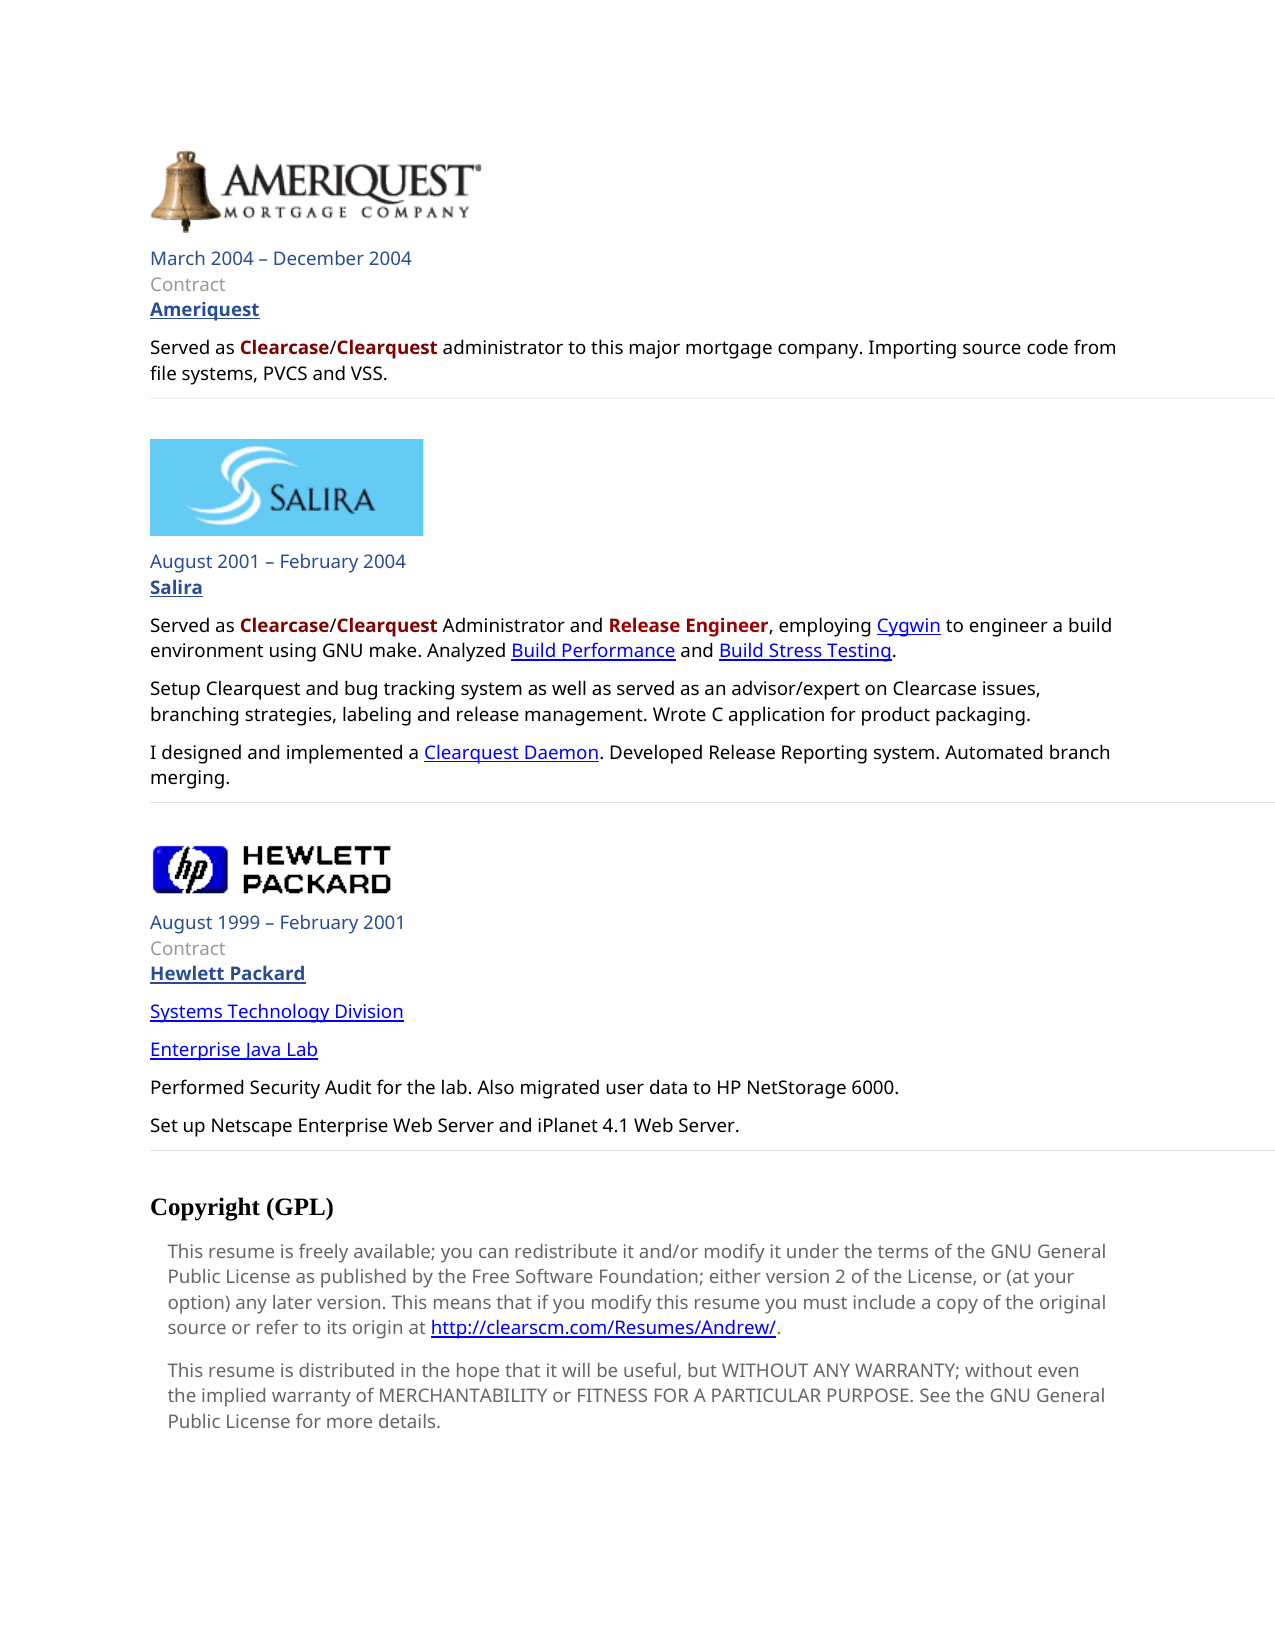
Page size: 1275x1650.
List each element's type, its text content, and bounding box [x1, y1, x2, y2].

text Enterprise Java Lab [150, 1037, 1125, 1062]
text This resume is distributed in the hope that it will be useful, but WITHOUT ANY WARRANTY; without even the implied warranty of MERCHANTABILITY or FITNESS FOR A PARTICULAR PURPOSE. See the GNU General Public License for more details. [167, 1357, 1108, 1434]
text I designed and implemented a Clearquest Daemon. Developed Release Reporting system. Automated branch merging. [150, 739, 1125, 790]
text August 1999 – February 2001 Contract Hewlett Packard [150, 909, 1125, 986]
text Setup Clearquest and bug tracking system as well as served as an advisor/expert on Clearcase issues, branching strategies, labeling and release management. Wrote C application for product packaging. [150, 676, 1125, 727]
text Set up Netscape Enterprise Web Server and iPlanet 4.1 Web Server. [150, 1113, 1125, 1138]
picture [150, 150, 482, 233]
text Served as Clearcase/Clearquest administrator to this major mortgage company. Importing source code from file systems, PVCS and VSS. [150, 334, 1125, 385]
text March 2004 – December 2004 Contract Ameriquest [150, 245, 1125, 322]
text Systems Technology Division [150, 999, 1125, 1024]
text This resume is freely available; you can redistribute it and/or modify it under the terms of the GNU General Public License as published by the Free Software Foundation; either version 2 of the License, or (at your option) any later version. This means that if you modify this resume you must include a copy of the original source or refer to its origin at http://clearscm.com/Resumes/Andrew/. [167, 1238, 1108, 1340]
text Performed Security Audit for the lab. Also migrated user data to HP NetStorage 6000. [150, 1075, 1125, 1100]
text Served as Clearcase/Clearquest Administrator and Release Engineer, employing Cygwin to engineer a build environment using GNU make. Analyzed Build Performance and Build Stress Testing. [150, 612, 1125, 663]
picture [150, 439, 424, 536]
subtitle Copyright (GPL) [150, 1192, 1125, 1221]
picture [150, 844, 394, 897]
text August 2001 – February 2004 Salira [150, 548, 1125, 599]
